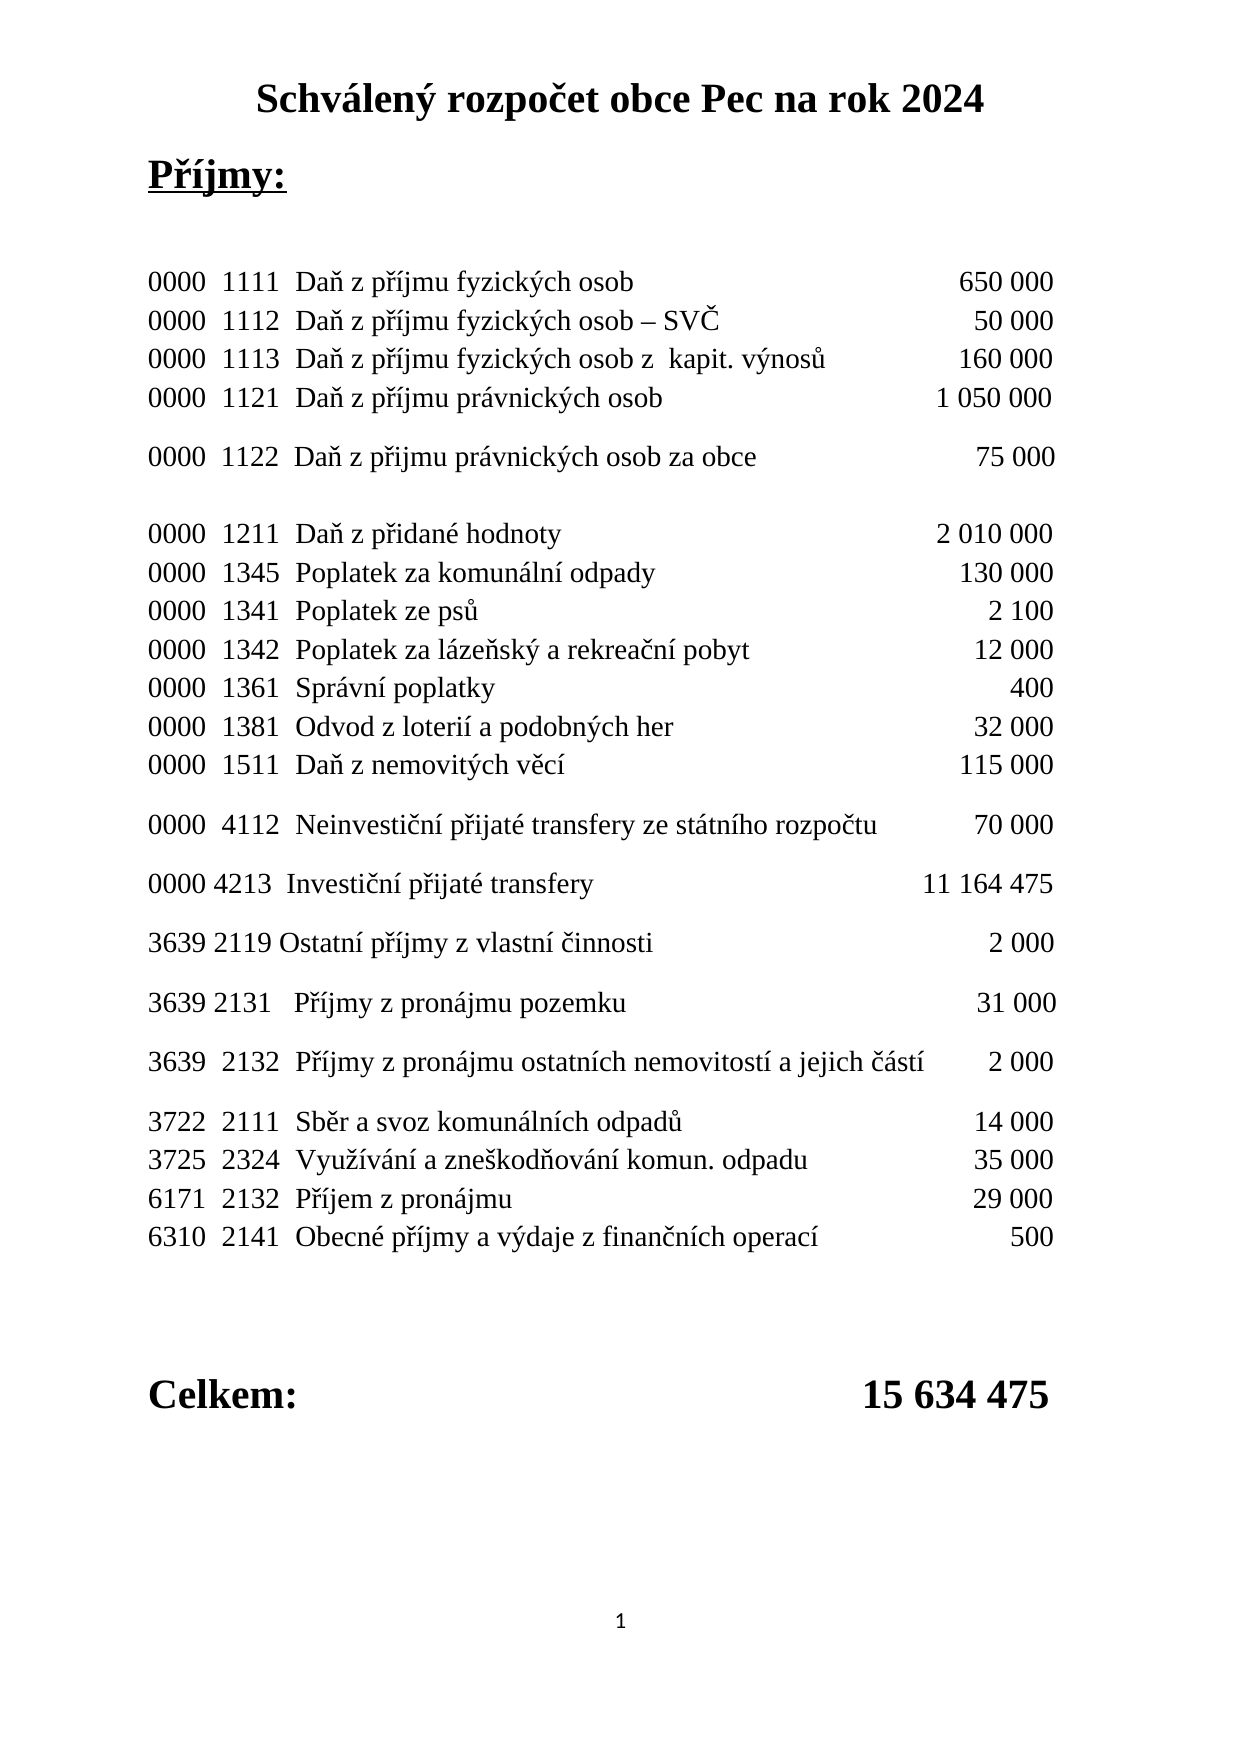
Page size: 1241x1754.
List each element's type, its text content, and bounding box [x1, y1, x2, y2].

text 0000 4213 Investiční přijaté transfery 11 164 475 [148, 866, 1093, 900]
text Příjmy: [148, 150, 1093, 198]
text 0000 1122 Daň z přijmu právnických osob za obce 75 000 0000 1211 Daň z přidané hodnoty 2 010 000 0000 1345 Poplatek za komunální odpady 130 000 0000 1341 Poplatek ze psů 2 100 0000 1342 Poplatek za lázeňský a rekreační pobyt 12 000 0000 1361 Správní poplatky 400 0000 1381 Odvod z loterií a podobných her 32 000 0000 1511 Daň z nemovitých věcí 115 000 [148, 439, 1093, 781]
text 3722 2111 Sběr a svoz komunálních odpadů 14 000 3725 2324 Využívání a zneškodňování komun. odpadu 35 000 6171 2132 Příjem z pronájmu 29 000 6310 2141 Obecné příjmy a výdaje z finančních operací 500 [148, 1104, 1093, 1253]
text 0000 1111 Daň z příjmu fyzických osob 650 000 0000 1112 Daň z příjmu fyzických osob – SVČ 50 000 0000 1113 Daň z příjmu fyzických osob z kapit. výnosů 160 000 0000 1121 Daň z příjmu právnických osob 1 050 000 [148, 226, 1093, 413]
text 3639 2131 Příjmy z pronájmu pozemku 31 000 [148, 985, 1093, 1018]
text 3639 2119 Ostatní příjmy z vlastní činnosti 2 000 [148, 926, 1093, 959]
text 3639 2132 Příjmy z pronájmu ostatních nemovitostí a jejich částí 2 000 [148, 1044, 1093, 1078]
text 0000 4112 Neinvestiční přijaté transfery ze státního rozpočtu 70 000 [148, 807, 1093, 840]
text Celkem: 15 634 475 [148, 1369, 1093, 1488]
text Schválený rozpočet obce Pec na rok 2024 [148, 74, 1093, 122]
